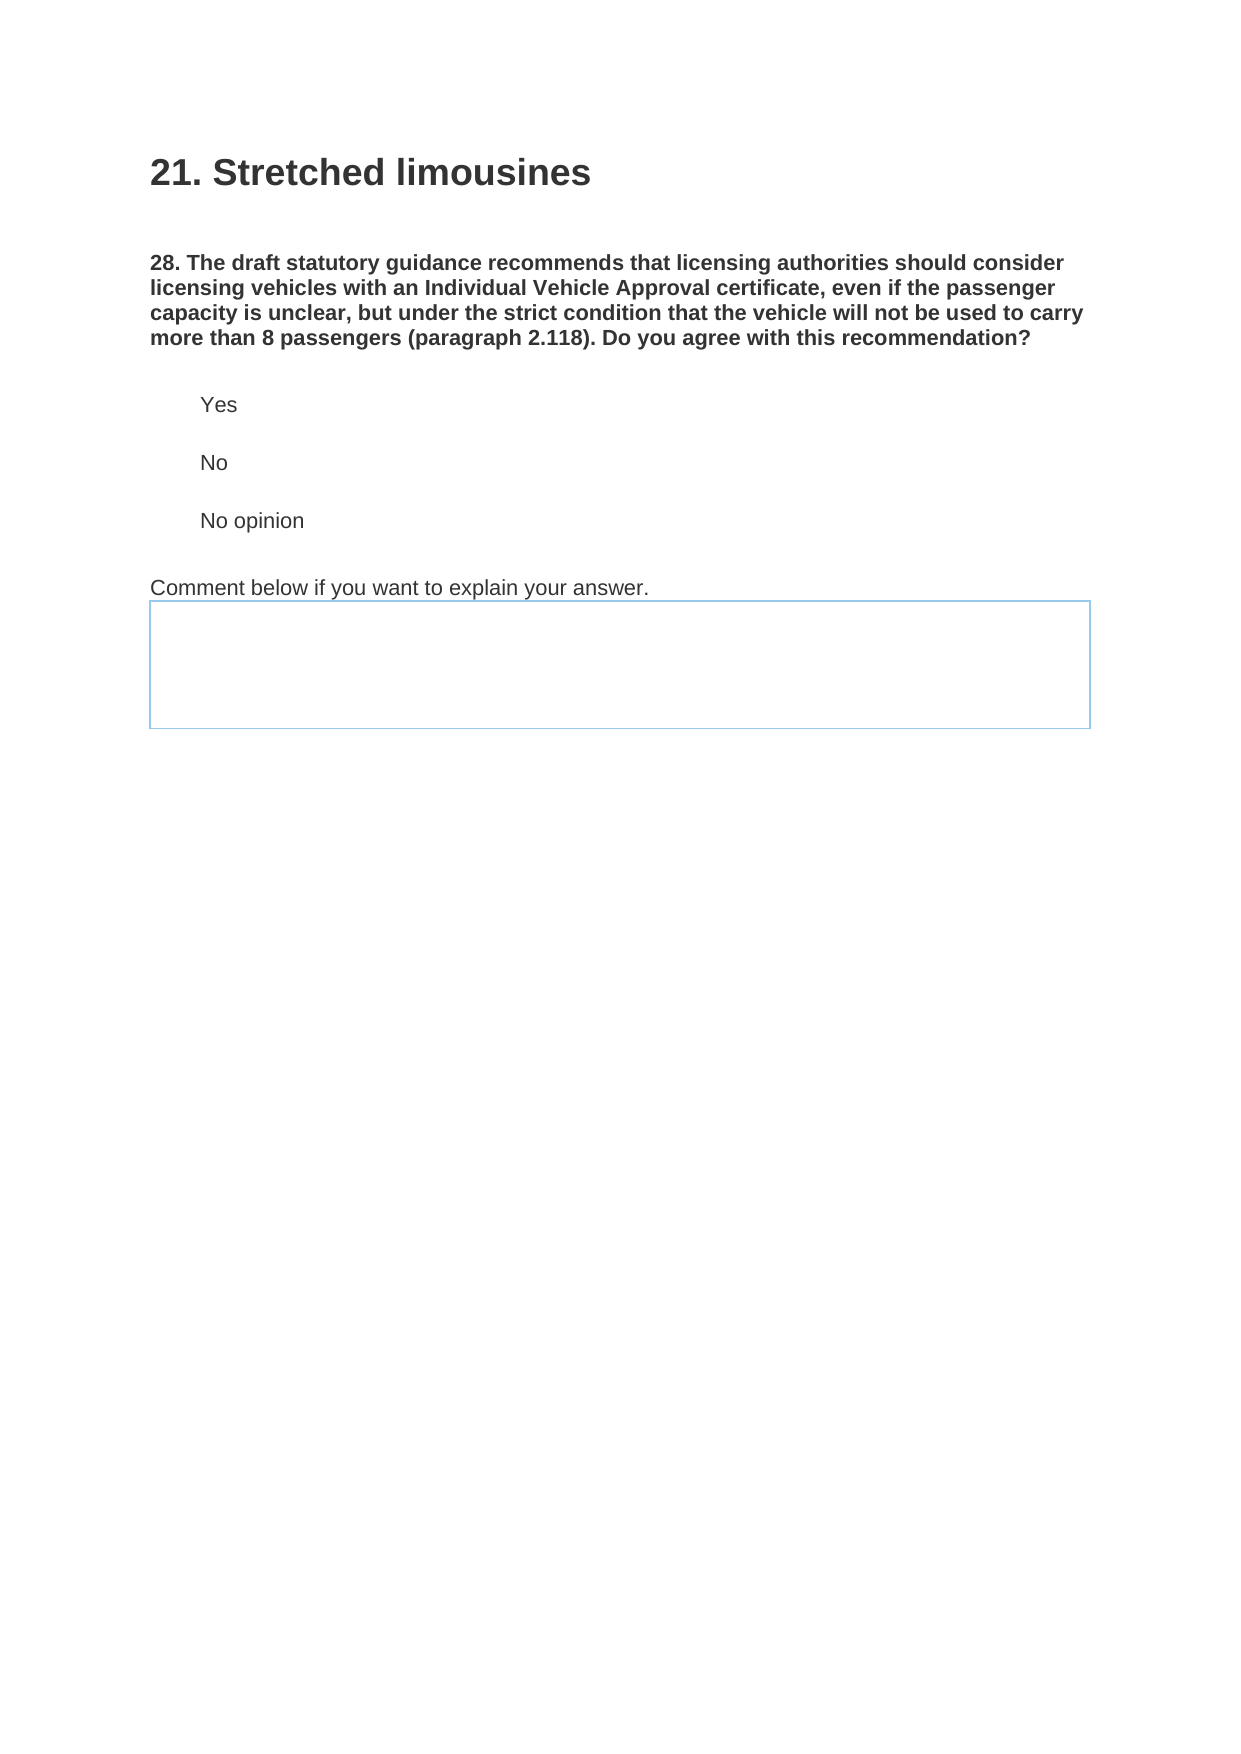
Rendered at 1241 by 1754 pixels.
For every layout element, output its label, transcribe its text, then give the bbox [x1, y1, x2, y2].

table_header [150, 376, 200, 434]
subtitle 28. The draft statutory guidance recommends that licensing authorities should consider licensing vehicles with an Individual Vehicle Approval certificate, even if the passenger capacity is unclear, but under the strict condition that the vehicle will not be used to carry more than 8 passengers (paragraph 2.118). Do you agree with this recommendation? [150, 249, 1090, 350]
text 21. Stretched limousines [150, 150, 1090, 193]
table_header Yes [200, 376, 304, 434]
text Comment below if you want to explain your answer. [150, 575, 1090, 600]
table_cell No opinion [200, 492, 304, 550]
table_cell [150, 434, 200, 492]
table_cell [150, 492, 200, 550]
table_cell No [200, 434, 304, 492]
table_header [151, 602, 1089, 727]
